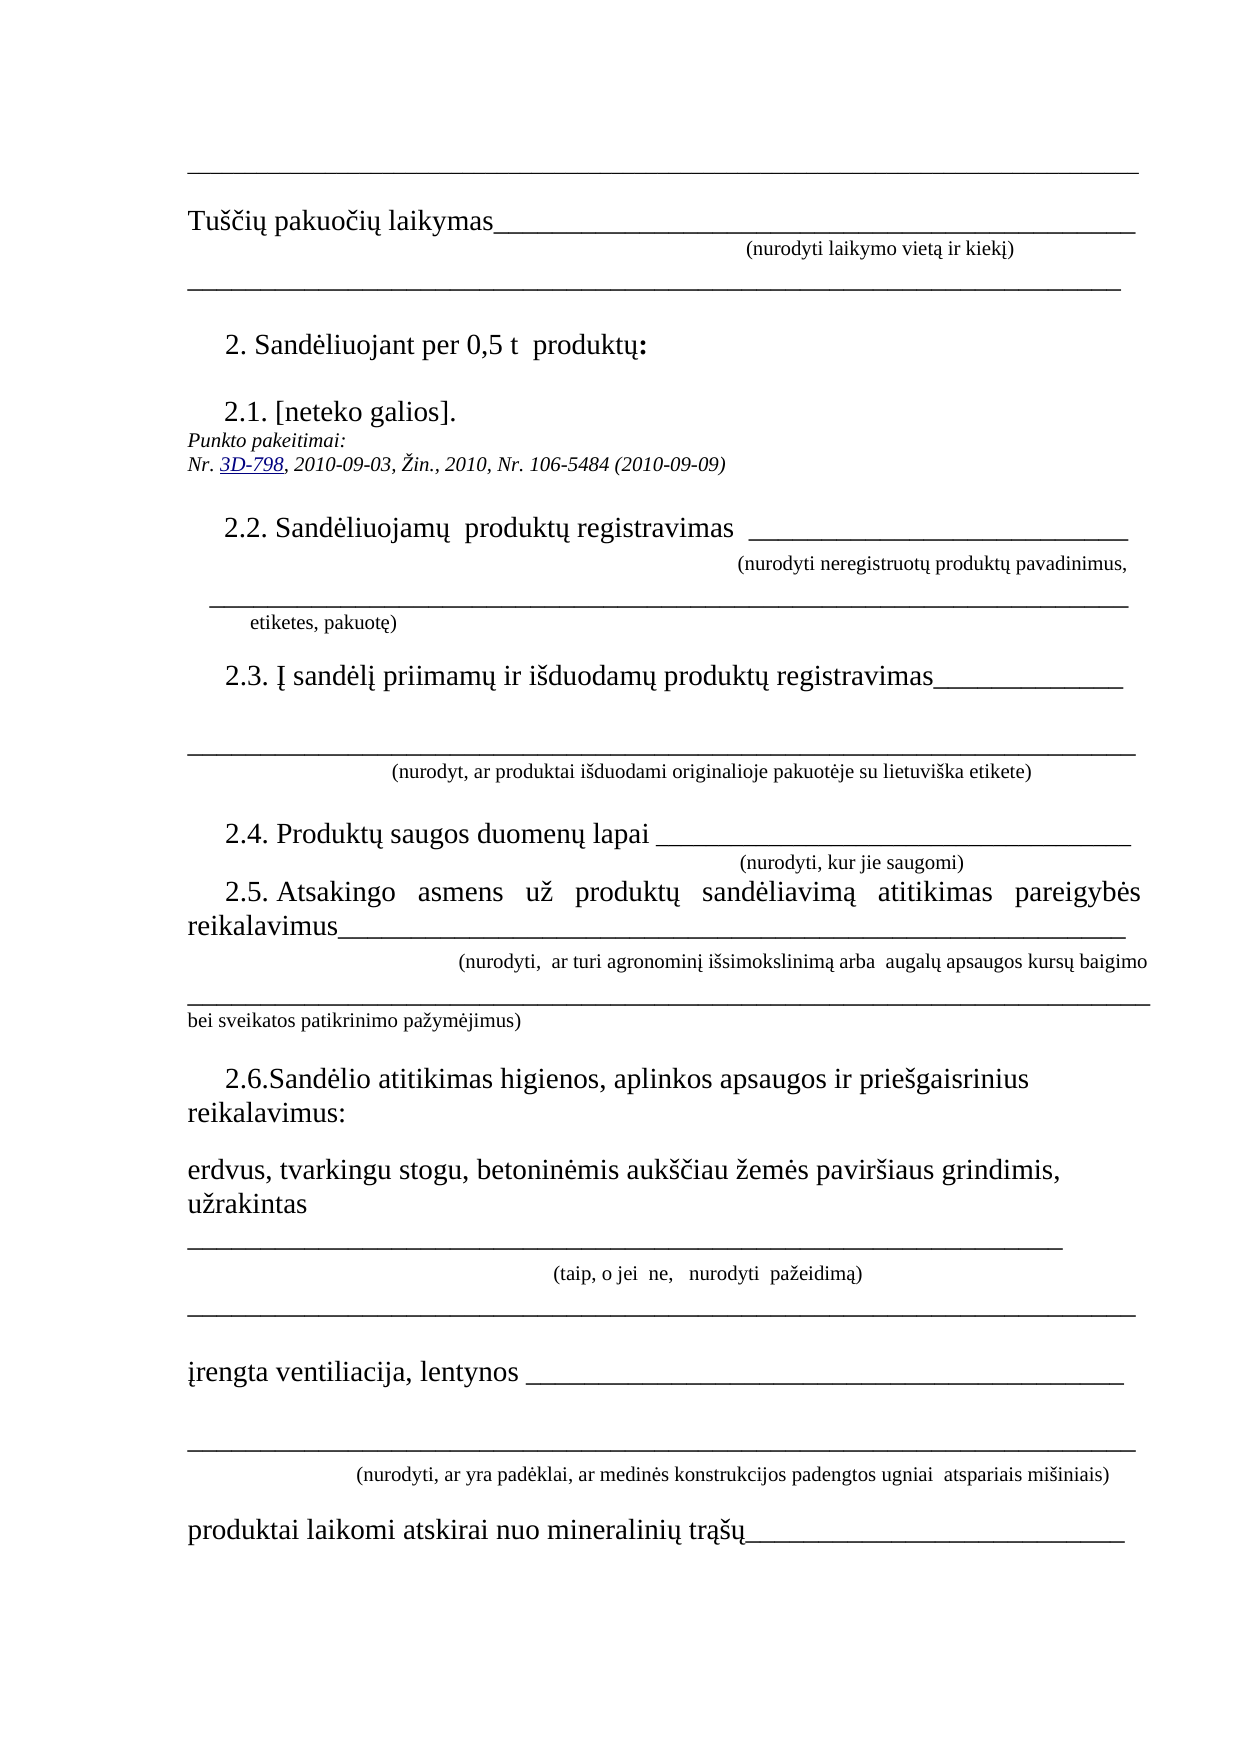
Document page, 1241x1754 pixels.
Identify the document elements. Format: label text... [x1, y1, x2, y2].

text _______________________________________________________________ [187, 577, 1152, 610]
text įrengta ventiliacija, lentynos _________________________________________ [187, 1354, 1152, 1387]
text etiketes, pakuotę) [187, 610, 1152, 634]
text 2. Sandėliuojant per 0,5 t produktų: [225, 327, 1152, 361]
text 2.4. Produktų saugos duomenų lapai ______________________________________ [225, 817, 1152, 850]
text _________________________________________________________________ [187, 1287, 1152, 1320]
text __________________________________________________________________ bei sveikatos patikrinimo pažymėjimus) [187, 975, 1152, 1032]
text 2.1. [neteko galios]. [187, 394, 1152, 428]
text (taip, o jei ne, nurodyti pažeidimą) [225, 1253, 1152, 1287]
text užrakintas ____________________________________________________________ [187, 1186, 1152, 1253]
text (nurodyt, ar produktai išduodami originalioje pakuotėje su lietuviška etikete) [225, 759, 1152, 783]
text (nurodyti, kur jie saugomi) [187, 850, 1152, 874]
text Tuščių pakuočių laikymas____________________________________________ [187, 203, 1152, 236]
text produktai laikomi atskirai nuo mineralinių trąšų__________________________ [187, 1512, 1152, 1545]
text (nurodyti, ar turi agronominį išsimokslinimą arba augalų apsaugos kursų baigimo [225, 941, 1152, 975]
text erdvus, tvarkingu stogu, betoninėmis aukščiau žemės paviršiaus grindimis, [187, 1152, 1152, 1186]
text ________________________________________________________________ [187, 260, 1152, 294]
text 2.3. Į sandėlį priimamų ir išduodamų produktų registravimas_____________ [225, 658, 1152, 692]
text 2.2. Sandėliuojamų produktų registravimas __________________________ [187, 510, 1152, 543]
text _________________________________________________________________ [187, 1421, 1152, 1454]
text Punkto pakeitimai: [187, 428, 1152, 452]
text Nr. 3D-798, 2010-09-03, Žin., 2010, Nr. 106-5484 (2010-09-09) [187, 452, 1152, 476]
text (nurodyti laikymo vietą ir kiekį) [225, 236, 1152, 260]
text ___________________________________________________________________________________ [187, 150, 1152, 176]
text 2.6.Sandėlio atitikimas higienos, aplinkos apsaugos ir priešgaisrinius [225, 1061, 1152, 1095]
text _________________________________________________________________ [187, 726, 1152, 759]
text reikalavimus: [187, 1095, 1152, 1128]
text 2.5. Atsakingo asmens už produktų sandėliavimą atitikimas pareigybės [225, 874, 1152, 908]
text reikalavimus______________________________________________________ [187, 908, 1152, 941]
text (nurodyti, ar yra padėklai, ar medinės konstrukcijos padengtos ugniai atspariais mišiniais) [225, 1454, 1152, 1488]
text (nurodyti neregistruotų produktų pavadinimus, [300, 543, 1152, 577]
